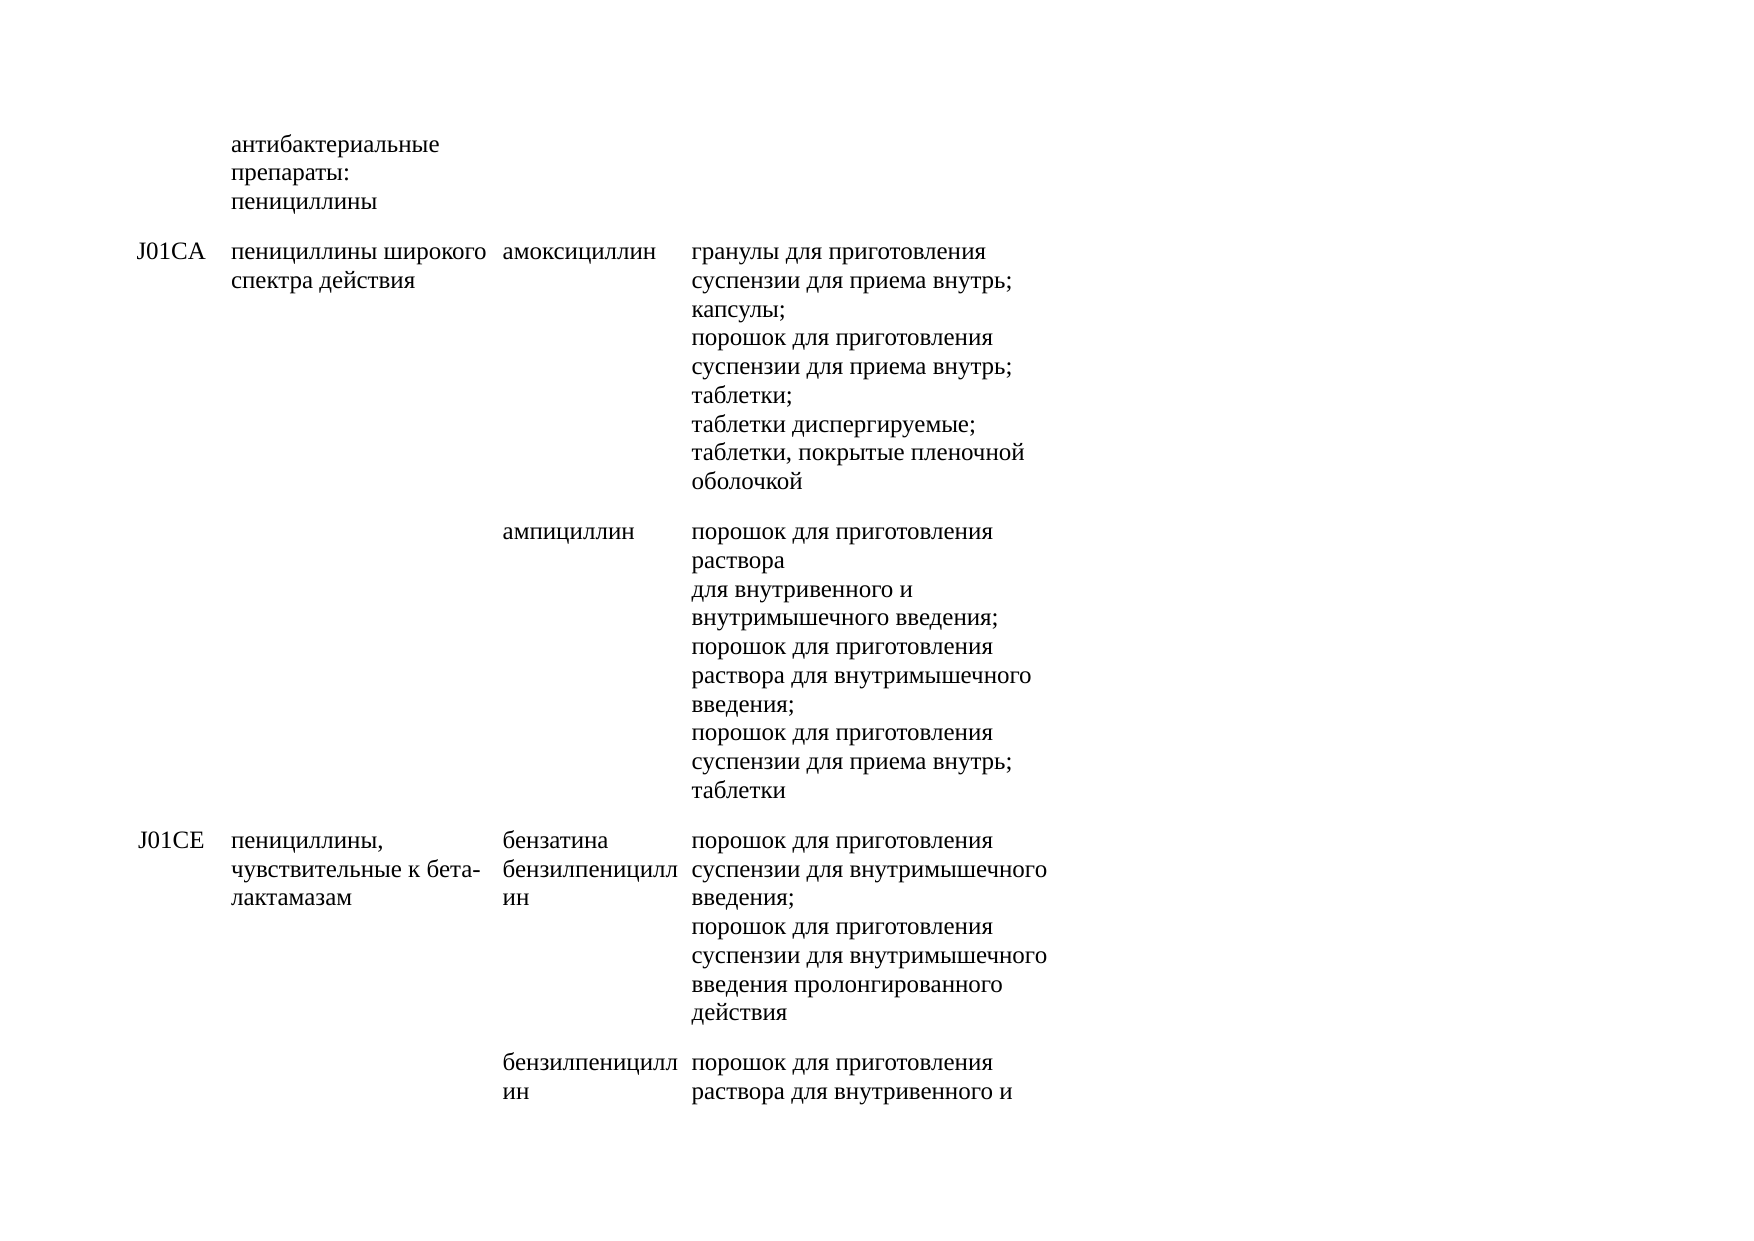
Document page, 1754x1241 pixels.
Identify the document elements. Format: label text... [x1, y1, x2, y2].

table_cell порошок для приготовления суспензии для внутримышечного введения; порошок для приготовления суспензии для внутримышечного введения пролонгированного действия [685, 814, 1063, 1037]
table_cell бензилпенициллин [496, 1037, 685, 1116]
table_cell [118, 506, 224, 814]
table_cell J01CA [118, 226, 224, 506]
table_cell J01CE [118, 814, 224, 1037]
table_cell [685, 118, 1063, 226]
table_cell [224, 1037, 496, 1116]
table_cell [118, 118, 224, 226]
table_cell [118, 1037, 224, 1116]
table_cell [224, 506, 496, 814]
table_cell антибактериальные препараты: пенициллины [224, 118, 496, 226]
table_cell гранулы для приготовления суспензии для приема внутрь; капсулы; порошок для приготовления суспензии для приема внутрь; таблетки; таблетки диспергируемые; таблетки, покрытые пленочной оболочкой [685, 226, 1063, 506]
table_cell пенициллины, чувствительные к бета-лактамазам [224, 814, 496, 1037]
table_cell пенициллины широкого спектра действия [224, 226, 496, 506]
table_cell амоксициллин [496, 226, 685, 506]
table_cell [496, 118, 685, 226]
table_cell порошок для приготовления раствора для внутривенного и [685, 1037, 1063, 1116]
table_cell порошок для приготовления раствора для внутривенного и внутримышечного введения; порошок для приготовления раствора для внутримышечного введения; порошок для приготовления суспензии для приема внутрь; таблетки [685, 506, 1063, 814]
table_cell ампициллин [496, 506, 685, 814]
table_cell бензатина бензилпенициллин [496, 814, 685, 1037]
